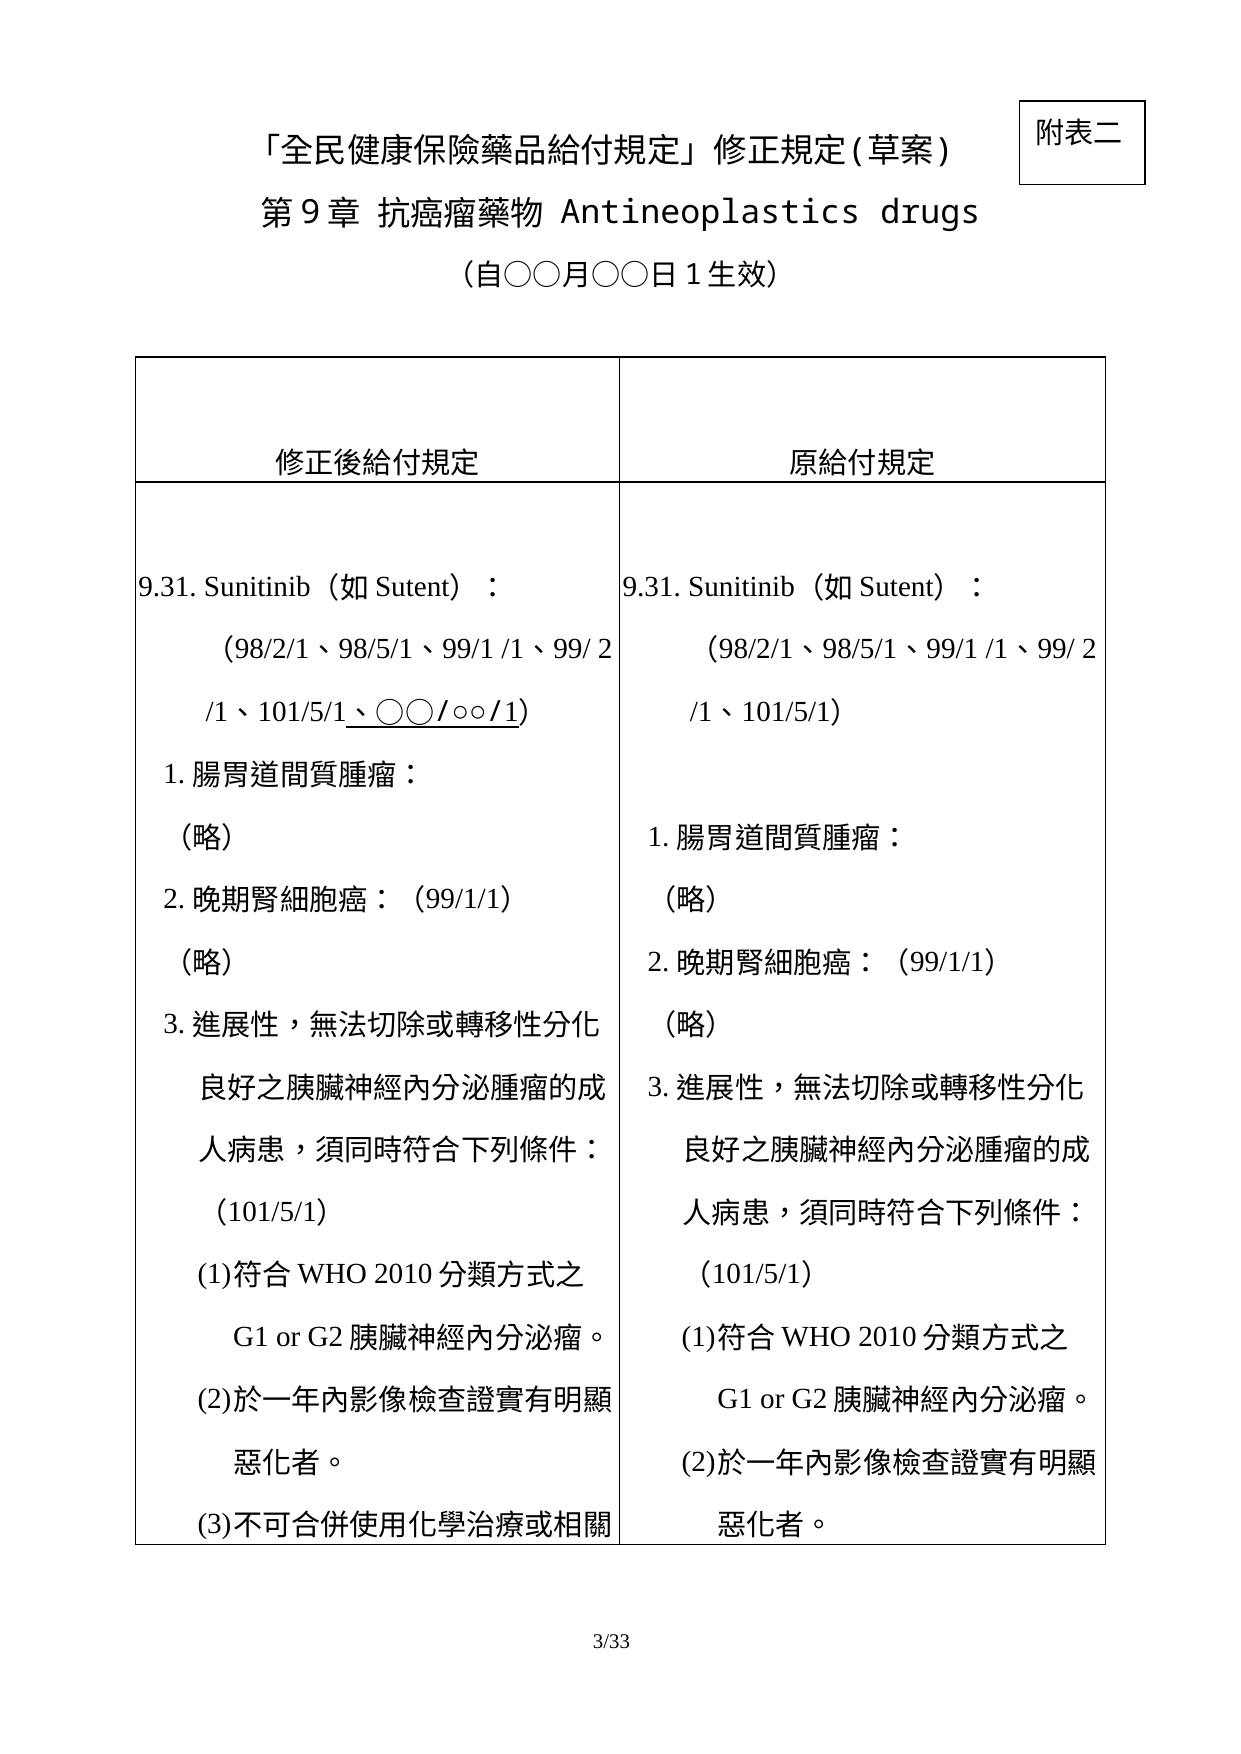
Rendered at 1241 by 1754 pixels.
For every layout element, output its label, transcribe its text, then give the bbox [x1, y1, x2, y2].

table_header 修正後給付規定 [136, 358, 619, 481]
text 「全民健康保險藥品給付規定」修正規定(草案) [150, 106, 1019, 169]
table_cell 9.31. Sunitinib（如Sutent）：（98/2/1、98/5/1、99/1 /1、99/ 2 /1、101/5/1） 1. 腸胃道間質腫瘤： （略） 2. 晚期腎細胞癌：（99/1/1） （略） 3. 進展性，無法切除或轉移性分化良好之胰臟神經內分泌腫瘤的成人病患，須同時符合下列條件：（101/5/1） (1) 符合WHO 2010分類方式之G1 or G2胰臟神經內分泌瘤。 (2) 於一年內影像檢查證實有明顯惡化者。 [620, 483, 1105, 1544]
text （自○○月○○日1生效） [150, 231, 1090, 294]
text 第9章 抗癌瘤藥物 Antineoplastics drugs [150, 169, 1090, 231]
table_header 原給付規定 [620, 358, 1105, 481]
text 附表二 [1035, 109, 1129, 152]
text [1020, 102, 1144, 184]
table_cell 9.31. Sunitinib（如Sutent）：（98/2/1、98/5/1、99/1 /1、99/ 2 /1、101/5/1、○○/○○/1） 1. 腸胃道間質腫瘤： （略） 2. 晚期腎細胞癌：（99/1/1） （略） 3. 進展性，無法切除或轉移性分化良好之胰臟神經內分泌腫瘤的成人病患，須同時符合下列條件：（101/5/1） (1) 符合WHO 2010分類方式之G1 or G2胰臟神經內分泌瘤。 (2) 於一年內影像檢查證實有明顯惡化者。 (3) 不可合併使用化學治療或相關 [136, 483, 619, 1544]
